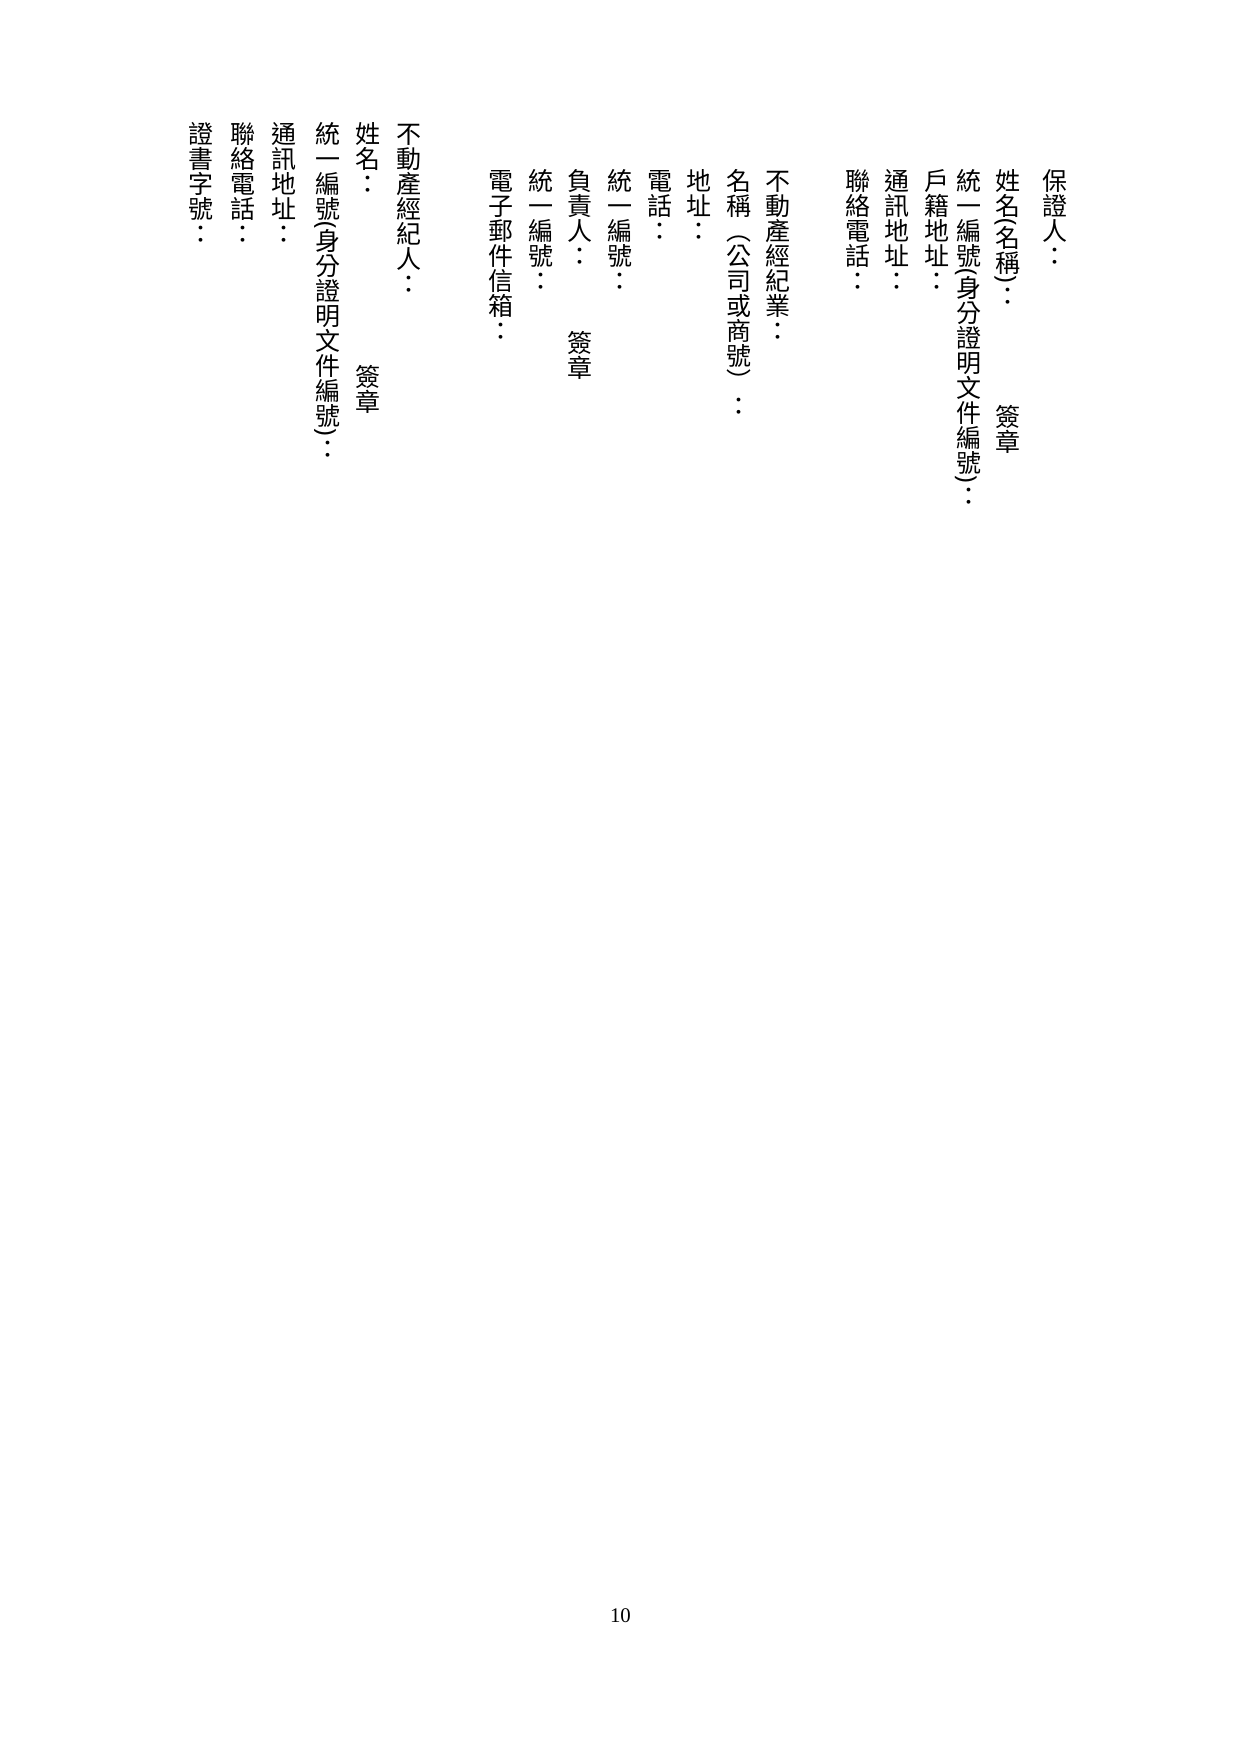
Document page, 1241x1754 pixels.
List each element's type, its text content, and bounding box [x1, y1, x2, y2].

text 統一編號(身分證明文件編號)： [307, 118, 348, 1602]
text 保證人： [1042, 168, 1053, 1602]
text 統一編號(身分證明文件編號)： [963, 393, 974, 438]
text 不動產經紀業： [765, 168, 776, 1602]
text 電話： [647, 168, 657, 1602]
text 地址： [686, 168, 697, 1602]
text 名稱（公司或商號）： [726, 168, 736, 1602]
text 統一編號(身分證明文件編號)： [963, 479, 974, 1602]
text 統一編號(身分證明文件編號)： [963, 443, 974, 479]
text 證書字號： [182, 118, 223, 1602]
text 統一編號： [607, 168, 617, 1602]
text 不動產經紀人： [390, 118, 432, 1602]
text 統一編號(身分證明文件編號)： [963, 312, 974, 380]
text 負責人： 簽章 [567, 168, 578, 1602]
text 統一編號(身分證明文件編號)： [963, 168, 974, 204]
text 姓名(名稱)： 簽章 [1003, 450, 1013, 1602]
text 電子郵件信箱： [488, 168, 499, 1602]
text 通訊地址： [265, 118, 307, 1602]
text 聯絡電話： [844, 168, 855, 1602]
text 聯絡電話： [223, 118, 265, 1602]
text 戶籍地址： [924, 168, 934, 1602]
text 統一編號： [528, 168, 538, 1602]
text 姓名(名稱)： 簽章 [1003, 280, 1013, 412]
text 統一編號(身分證明文件編號)： [963, 236, 974, 271]
text 通訊地址： [884, 168, 894, 1602]
text 姓名(名稱)： 簽章 [1003, 248, 1013, 279]
text 姓名(名稱)： 簽章 [1003, 168, 1013, 196]
text 姓名： 簽章 [348, 118, 390, 1602]
